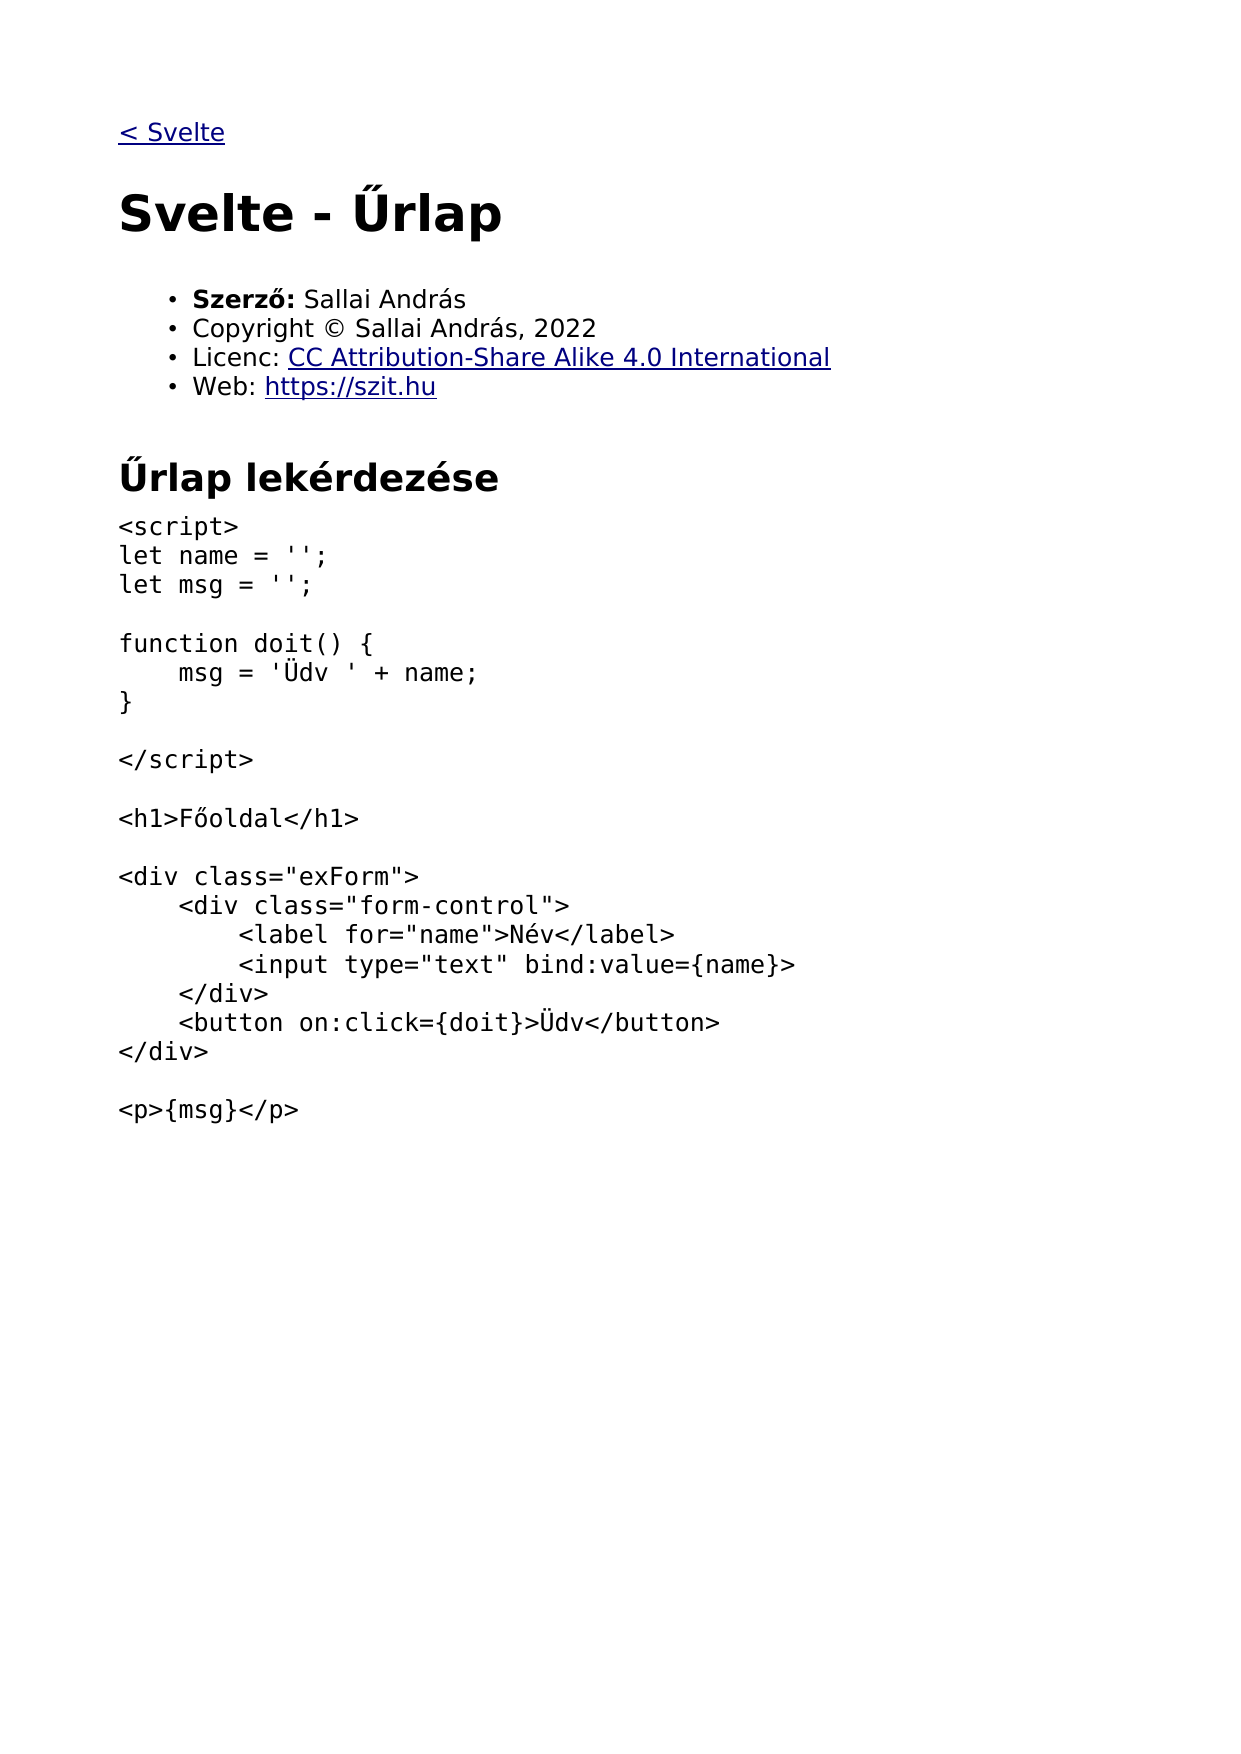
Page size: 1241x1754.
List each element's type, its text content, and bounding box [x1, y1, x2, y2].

subtitle Svelte - Űrlap [118, 185, 1122, 243]
list Web: https://szit.hu [177, 372, 1122, 402]
list Szerző: Sallai András [177, 285, 1122, 314]
list Copyright © Sallai András, 2022 [177, 314, 1122, 343]
text <script> let name = ''; let msg = ''; function doit() { msg = 'Üdv ' + name; } </script> <h1>Főoldal</h1> <div class="exForm"> <div class="form-control"> <label for="name">Név</label> <input type="text" bind:value={name}> </div> <button on:click={doit}>Üdv</button> </div> <p>{msg}</p> [118, 512, 1122, 1125]
text < Svelte [118, 118, 1122, 147]
subtitle Űrlap lekérdezése [118, 456, 1122, 500]
list Licenc: CC Attribution-Share Alike 4.0 International [177, 343, 1122, 372]
